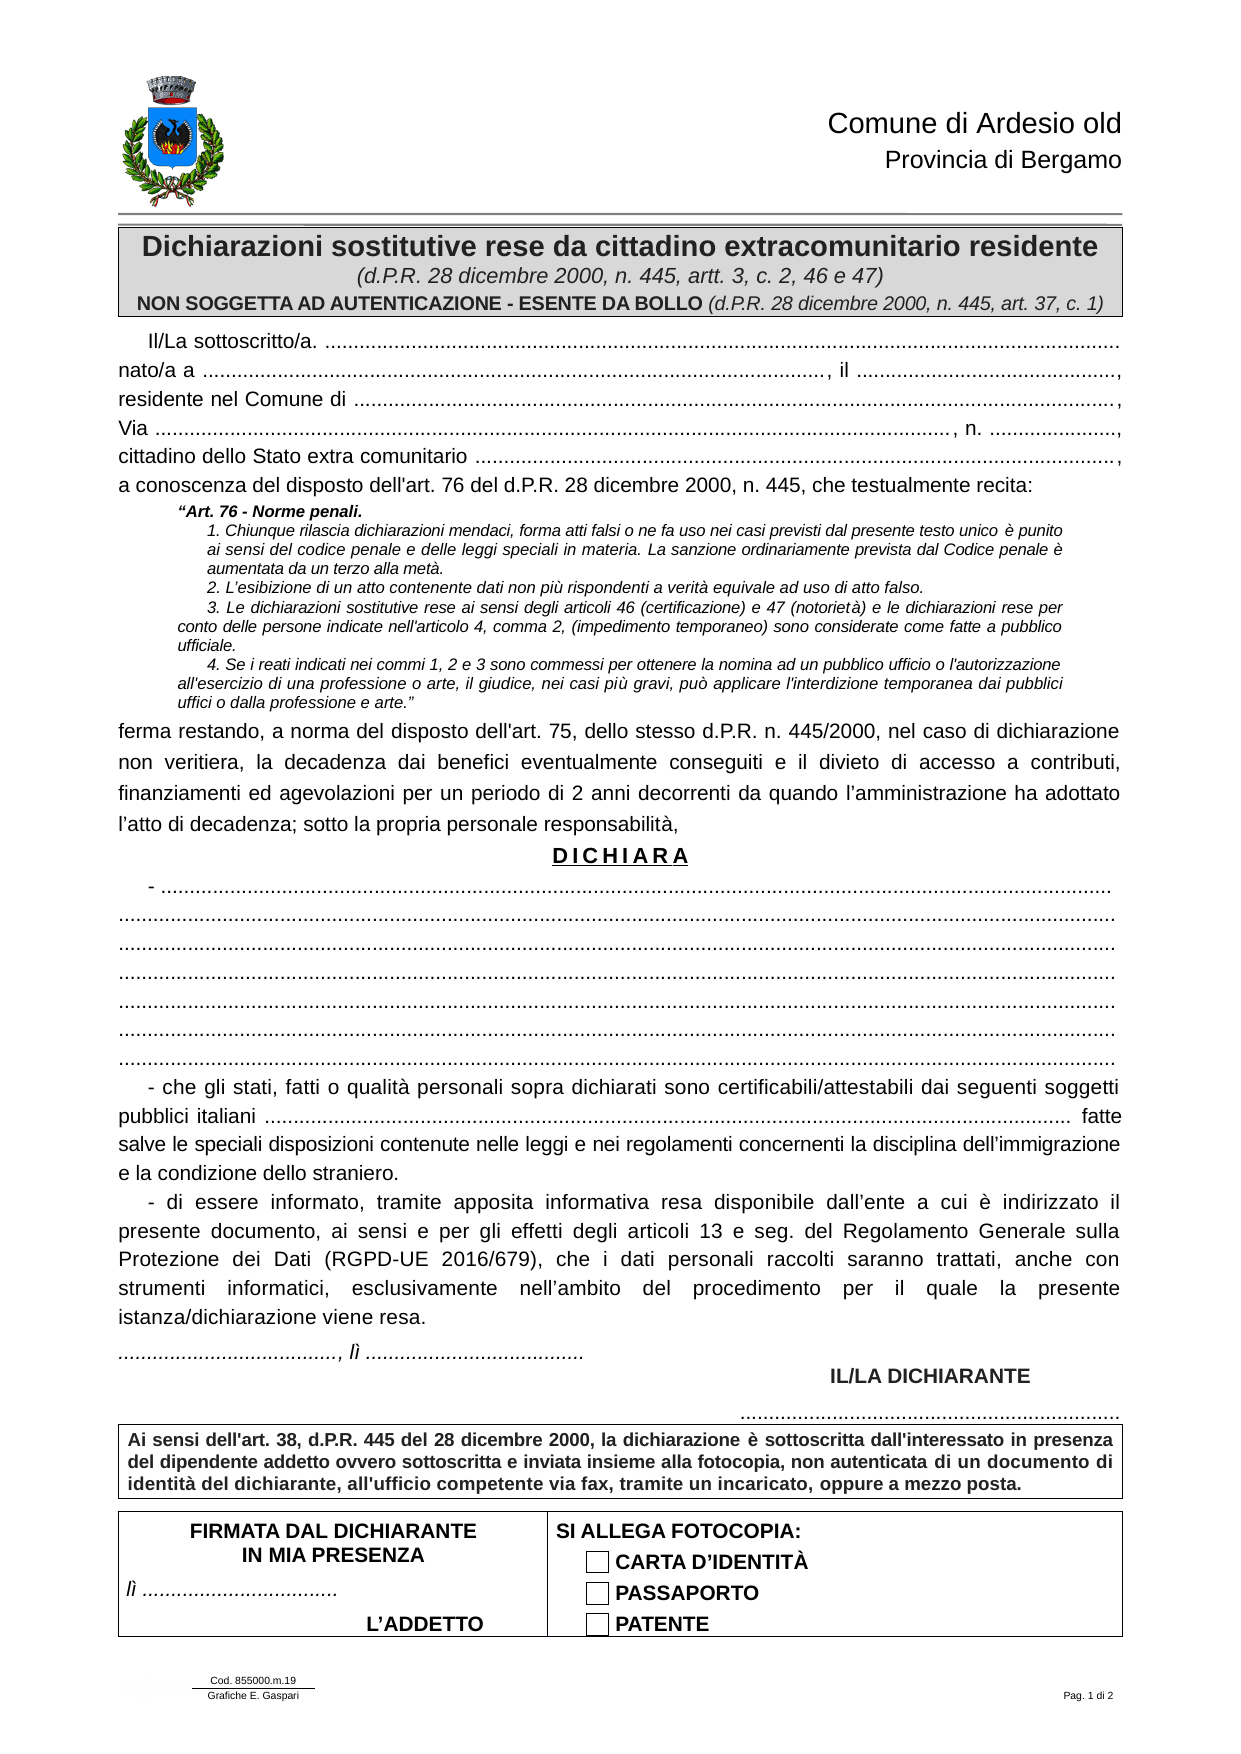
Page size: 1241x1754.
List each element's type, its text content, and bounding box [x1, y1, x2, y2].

text IL/LA DICHIARANTE [738, 1364, 1122, 1388]
text ............................................................................................................................................................................. [118, 988, 1122, 1012]
picture [122, 76, 224, 207]
text ferma restando, a norma del disposto dell'art. 75, dello stesso d.P.R. n. 445/2000, nel caso di dichiarazione non veritiera, la decadenza dai benefici eventualmente conseguiti e il divieto di accesso a contributi, finanziamenti ed agevolazioni per un periodo di 2 anni decorrenti da quando l’amministrazione ha adottato l’atto di decadenza; sotto la propria personale responsabilità, [118, 719, 1122, 836]
text .................................................................. [738, 1400, 1122, 1424]
table_header Ai sensi dell'art. 38, d.P.R. 445 del 28 dicembre 2000, la dichiarazione è sottoscritta dall'interessato in presenza del dipendente addetto ovvero sottoscritta e inviata insieme alla fotocopia, non autenticata di un documento di identità del dichiarante, all'ufficio competente via fax, tramite un incaricato, oppure a mezzo posta. [119, 1425, 1122, 1498]
text ......................................, lì ...................................... [118, 1340, 1122, 1364]
text “Art. 76 - Norme penali. [177, 502, 1063, 521]
text Provincia di Bergamo [224, 145, 1122, 174]
text ............................................................................................................................................................................. [118, 1017, 1122, 1041]
table_header FIRMATA DAL DICHIARANTE IN MIA PRESENZA lì .................................. L’ADDETTO [119, 1512, 547, 1636]
table_header Dichiarazioni sostitutive rese da cittadino extracomunitario residente (d.P.R. 28 dicembre 2000, n. 445, artt. 3, c. 2, 46 e 47) NON SOGGETTA AD AUTENTICAZIONE - ESENTE DA BOLLO (d.P.R. 28 dicembre 2000, n. 445, art. 37, c. 1) [119, 228, 1122, 316]
text - di essere informato, tramite apposita informativa resa disponibile dall’ente a cui è indirizzato il presente documento, ai sensi e per gli effetti degli articoli 13 e seg. del Regolamento Generale sulla Protezione dei Dati (RGPD-UE 2016/679), che i dati personali raccolti saranno trattati, anche con strumenti informatici, esclusivamente nell’ambito del procedimento per il quale la presente istanza/dichiarazione viene resa. [118, 1190, 1122, 1329]
text - ..................................................................................................................................................................... [118, 873, 1122, 897]
text 3. Le dichiarazioni sostitutive rese ai sensi degli articoli 46 (certificazione) e 47 (notorietà) e le dichiarazioni rese per conto delle persone indicate nell'articolo 4, comma 2, (impedimento temporaneo) sono considerate come fatte a pubblico ufficiale. [177, 597, 1063, 655]
text 4. Se i reati indicati nei commi 1, 2 e 3 sono commessi per ottenere la nomina ad un pubblico ufficio o l'autorizzazione all'esercizio di una professione o arte, il giudice, nei casi più gravi, può applicare l'interdizione temporanea dai pubblici uffici o dalla professione e arte.” [177, 655, 1063, 712]
text ............................................................................................................................................................................. [118, 931, 1122, 955]
text ............................................................................................................................................................................. [118, 902, 1122, 926]
text Il/La sottoscritto/a. .......................................................................................................................................... nato/a a ............................................................................................................, il ............................................., residente nel Comune di ...................................................................................................................................., Via .........................................................................................................................................., n. ......................, cittadino dello Stato extra comunitario ..............................................................................................................., a conoscenza del disposto dell'art. 76 del d.P.R. 28 dicembre 2000, n. 445, che testualmente recita: [118, 329, 1122, 497]
text 2. L’esibizione di un atto contenente dati non più rispondenti a verità equivale ad uso di atto falso. [177, 578, 1063, 597]
text ............................................................................................................................................................................. [118, 1046, 1122, 1070]
text ............................................................................................................................................................................. [118, 960, 1122, 984]
text - che gli stati, fatti o qualità personali sopra dichiarati sono certificabili/attestabili dai seguenti soggetti pubblici italiani ............................................................................................................................................ fatte salve le speciali disposizioni contenute nelle leggi e nei regolamenti concernenti la disciplina dell’immigrazione e la condizione dello straniero. [118, 1075, 1122, 1185]
table_header SI ALLEGA FOTOCOPIA: CARTA D’IDENTITÀ PASSAPORTO PATENTE [548, 1512, 1122, 1636]
text 1. Chiunque rilascia dichiarazioni mendaci, forma atti falsi o ne fa uso nei casi previsti dal presente testo unico è punito ai sensi del codice penale e delle leggi speciali in materia. La sanzione ordinariamente prevista dal Codice penale è aumentata da un terzo alla metà. [207, 521, 1063, 578]
text DICHIARA [118, 843, 1122, 868]
text Comune di Ardesio old [224, 106, 1122, 140]
